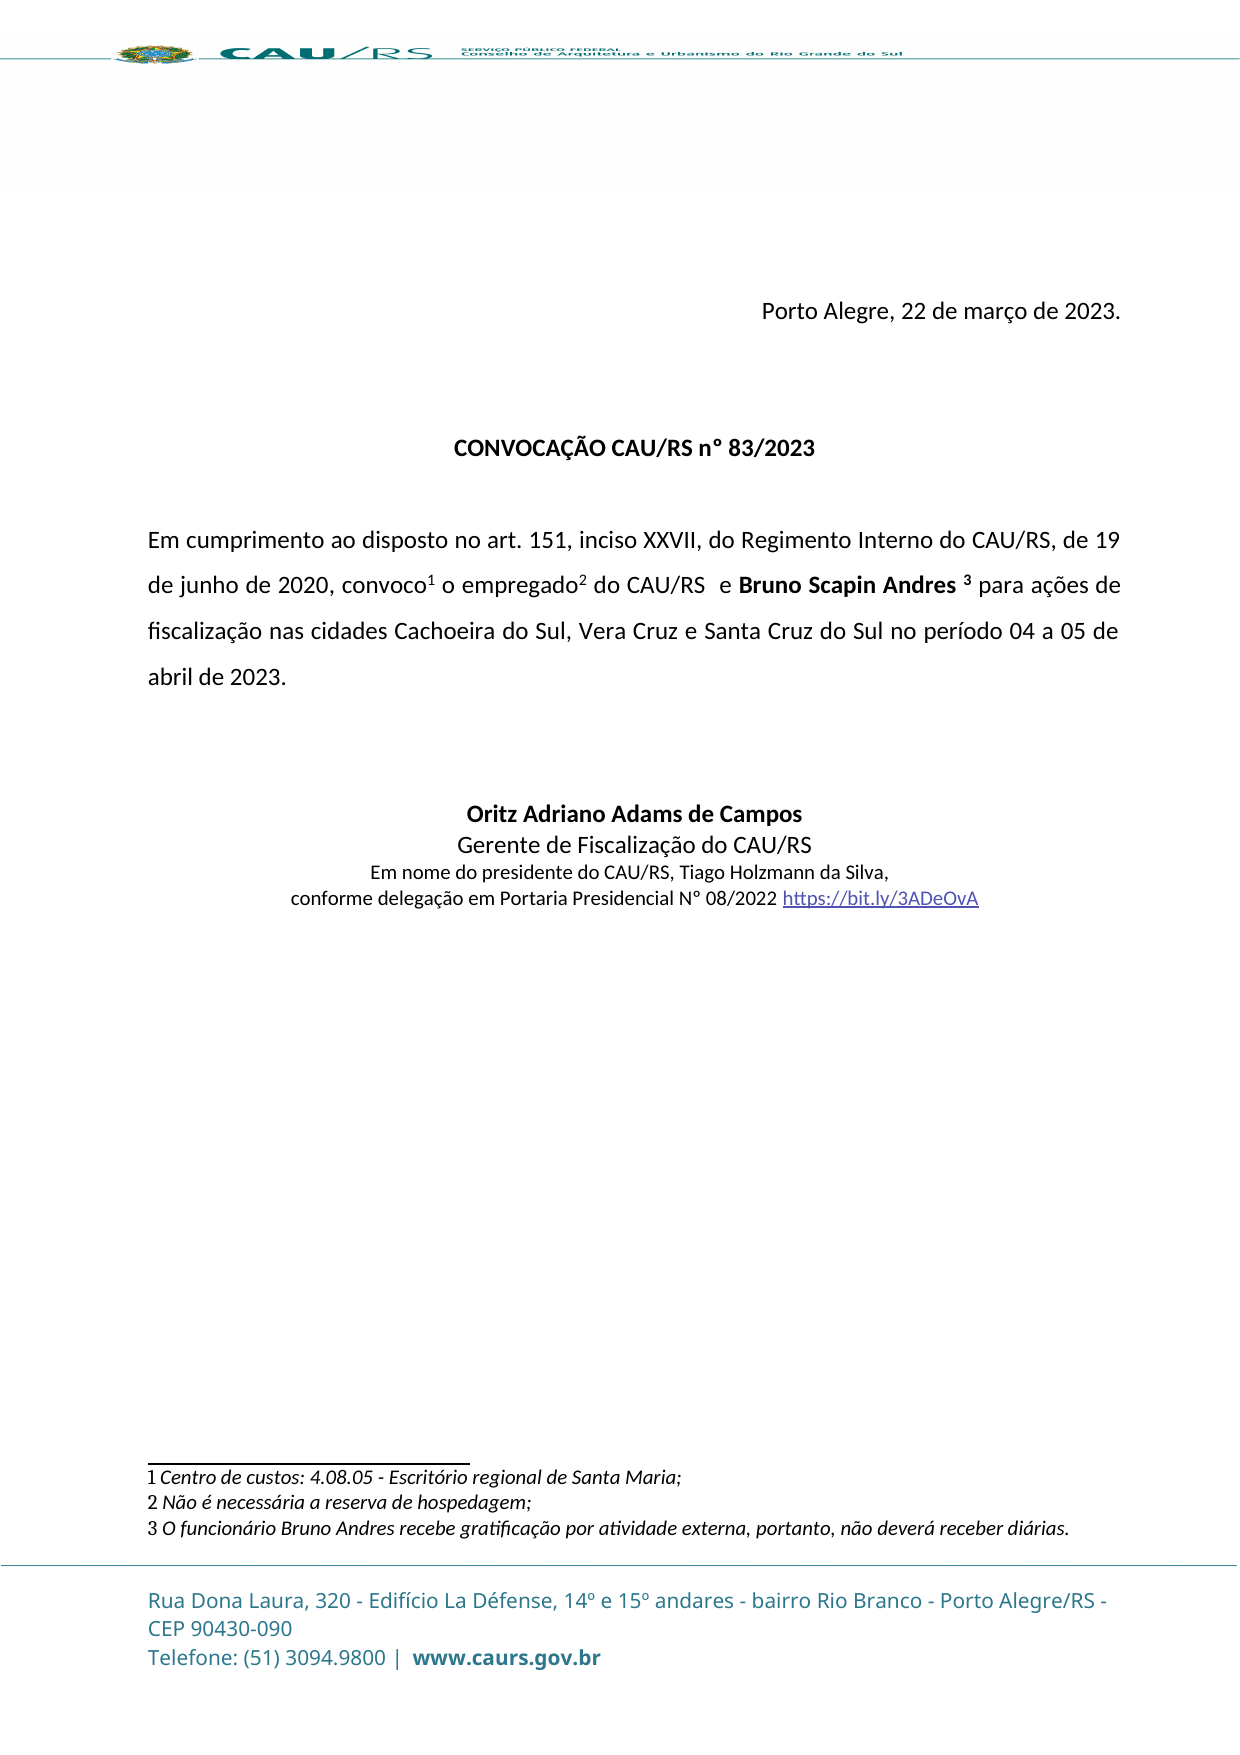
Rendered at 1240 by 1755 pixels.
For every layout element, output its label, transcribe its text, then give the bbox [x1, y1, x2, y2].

text Porto Alegre, 22 de março de 2023. [148, 295, 1121, 326]
text Em cumprimento ao disposto no art. 151, inciso XXVII, do Regimento Interno do CAU/RS, de 19 de junho de 2020, convoco o empregado do CAU/RS e Bruno Scapin Andres para ações de fiscalização nas cidades Cachoeira do Sul, Vera Cruz e Santa Cruz do Sul no período 04 a 05 de abril de 2023. [148, 524, 1121, 692]
text Não é necessária a reserva de hospedagem; [148, 1489, 1121, 1515]
text Gerente de Fiscalização do CAU/RS [148, 829, 1121, 859]
text O funcionário Bruno Andres recebe gratificação por atividade externa, portanto, não deverá receber diárias. [148, 1515, 1121, 1540]
text Oritz Adriano Adams de Campos [148, 798, 1121, 829]
text Centro de custos: 4.08.05 - Escritório regional de Santa Maria; [148, 1464, 1121, 1489]
text CONVOCAÇÃO CAU/RS nº 83/2023 [148, 432, 1121, 463]
text Em nome do presidente do CAU/RS, Tiago Holzmann da Silva, conforme delegação em Portaria Presidencial Nº 08/2022 https://bit.ly/3ADeOvA [148, 859, 1121, 910]
